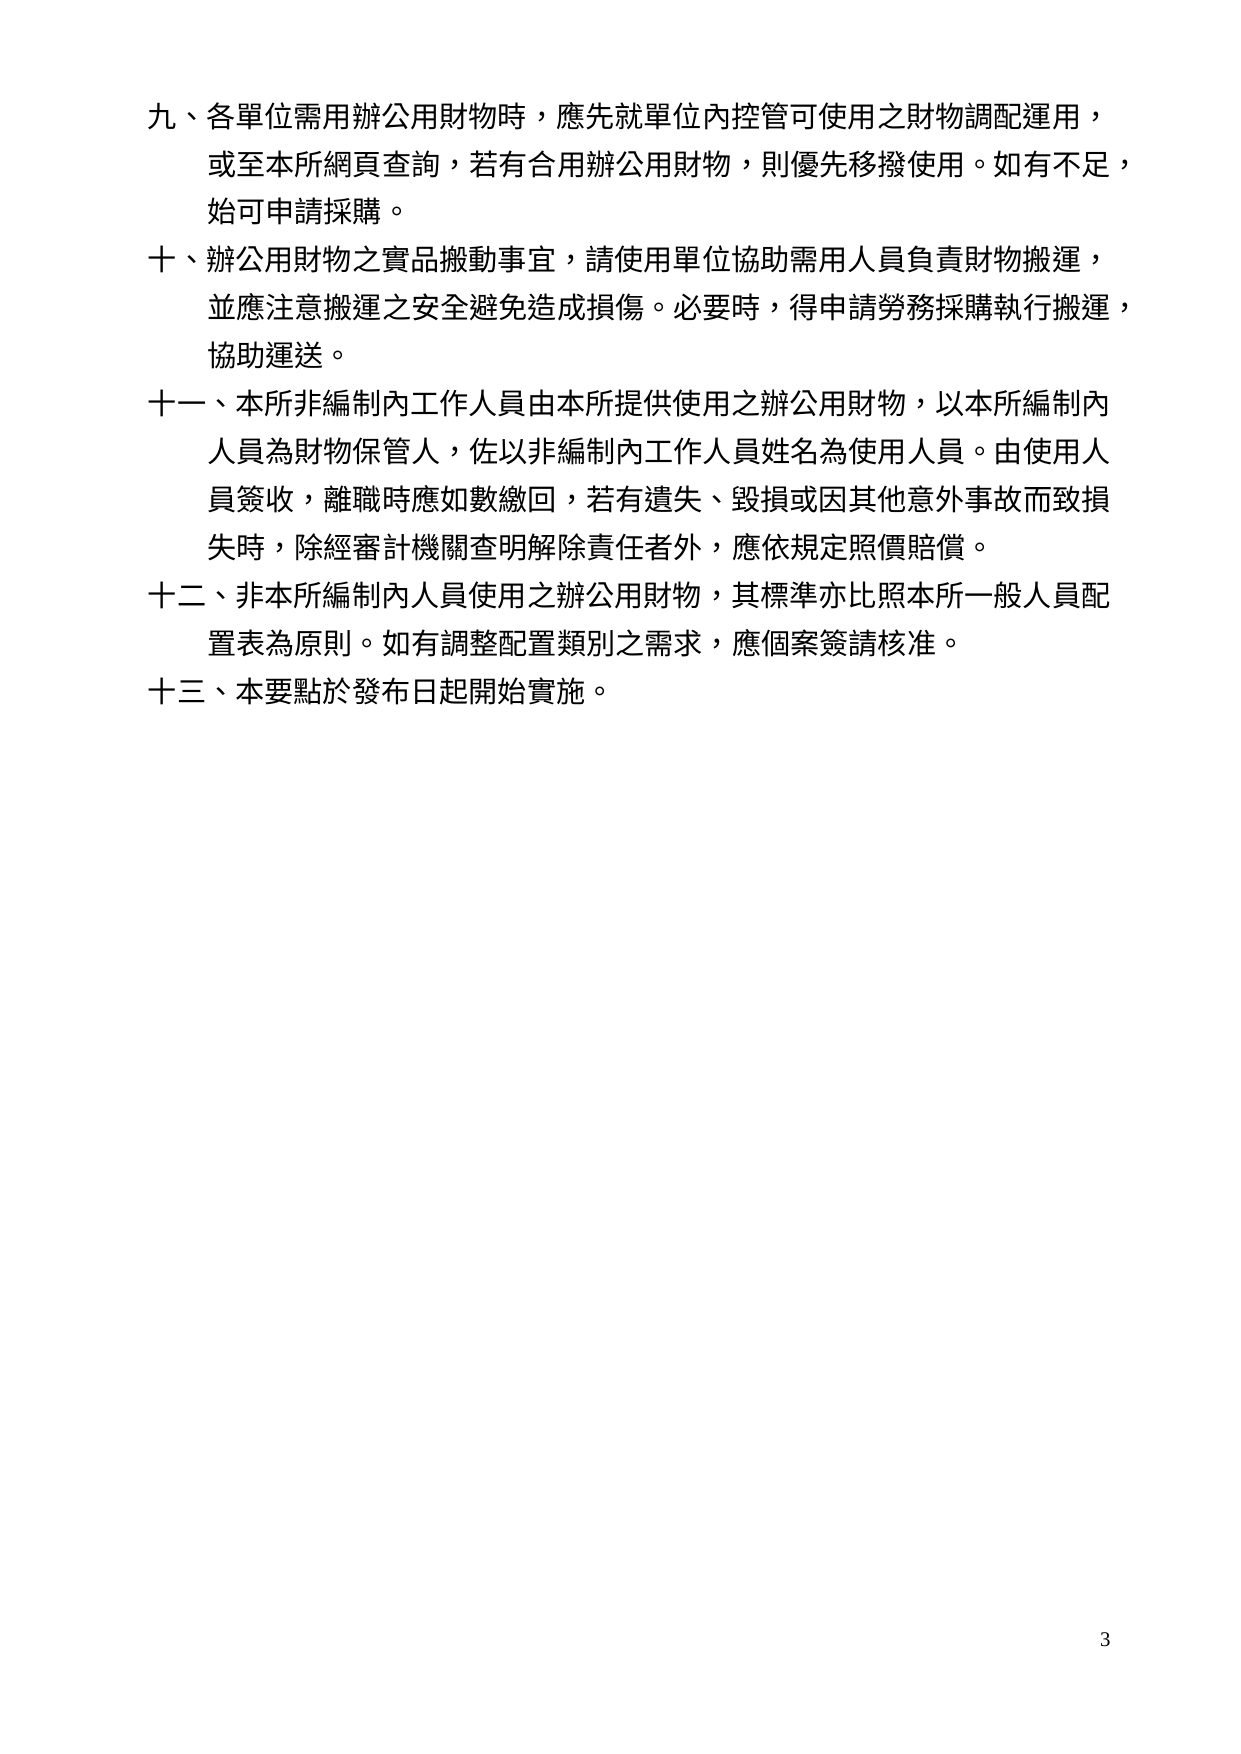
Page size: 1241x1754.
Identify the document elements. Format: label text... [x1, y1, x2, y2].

list 非本所編制內人員使用之辦公用財物，其標準亦比照本所一般人員配置表為原則。如有調整配置類別之需求，應個案簽請核准。 [148, 568, 1110, 664]
list 本要點於發布日起開始實施。 [148, 664, 1110, 712]
list 各單位需用辦公用財物時，應先就單位內控管可使用之財物調配運用，或至本所網頁查詢，若有合用辦公用財物，則優先移撥使用。如有不足，始可申請採購。 [148, 89, 1110, 232]
list 本所非編制內工作人員由本所提供使用之辦公用財物，以本所編制內人員為財物保管人，佐以非編制內工作人員姓名為使用人員。由使用人員簽收，離職時應如數繳回，若有遺失、毀損或因其他意外事故而致損失時，除經審計機關查明解除責任者外，應依規定照價賠償。 [148, 376, 1110, 568]
list 辦公用財物之實品搬動事宜，請使用單位協助需用人員負責財物搬運，並應注意搬運之安全避免造成損傷。必要時，得申請勞務採購執行搬運，協助運送。 [148, 232, 1110, 376]
